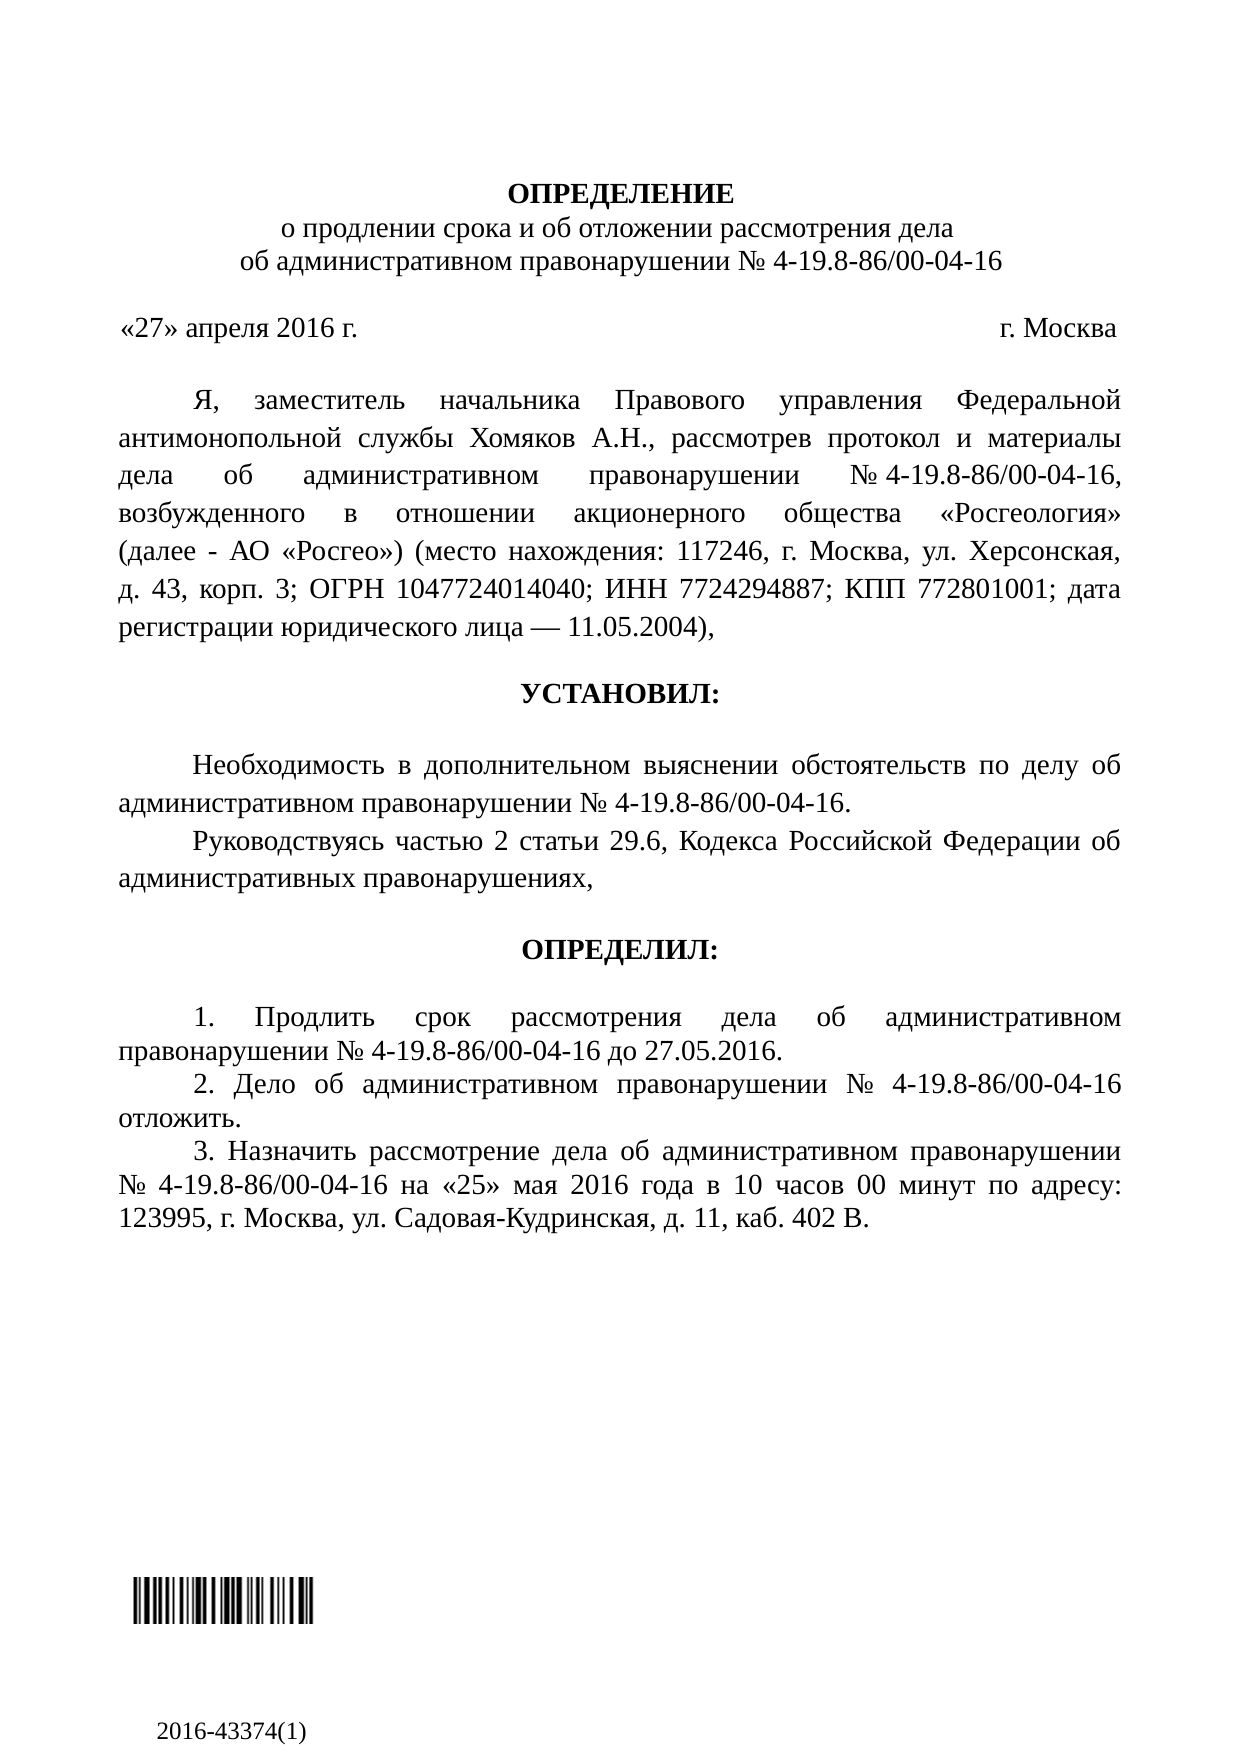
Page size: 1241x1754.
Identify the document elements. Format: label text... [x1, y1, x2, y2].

text УСТАНОВИЛ: [118, 676, 1122, 709]
text Необходимость в дополнительном выяснении обстоятельств по делу об административном правонарушении № 4-19.8-86/00-04-16. [118, 743, 1122, 818]
text Руководствуясь частью 2 статьи 29.6, Кодекса Российской Федерации об административных правонарушениях, [118, 818, 1122, 894]
text об административном правонарушении № 4-19.8-86/00-04-16 [120, 243, 1122, 277]
text Я, заместитель начальника Правового управления Федеральной антимонопольной службы Хомяков А.Н., рассмотрев протокол и материалы дела об административном правонарушении № 4-19.8-86/00-04-16, возбужденного в отношении акционерного общества «Росгеология» (далее - АО «Росгео») (место нахождения: 117246, г. Москва, ул. Херсонская, д. 43, корп. 3; ОГРН 1047724014040; ИНН 7724294887; КПП 772801001; дата регистрации юридического лица — 11.05.2004), [118, 378, 1122, 642]
text «27» апреля 2016 г. г. Москва [120, 311, 1122, 344]
picture [118, 1577, 331, 1624]
text 2. Дело об административном правонарушении № 4-19.8-86/00-04-16 отложить. [118, 1066, 1122, 1133]
text 1. Продлить срок рассмотрения дела об административном правонарушении № 4-19.8-86/00-04-16 до 27.05.2016. [118, 999, 1122, 1066]
text ОПРЕДЕЛЕНИЕ [120, 176, 1122, 210]
text ОПРЕДЕЛИЛ: [118, 932, 1122, 966]
text о продлении срока и об отложении рассмотрения дела [120, 210, 1122, 243]
text 3. Назначить рассмотрение дела об административном правонарушении № 4-19.8-86/00-04-16 на «25» мая 2016 года в 10 часов 00 минут по адресу: 123995, г. Москва, ул. Садовая-Кудринская, д. 11, каб. 402 В. [118, 1133, 1122, 1234]
